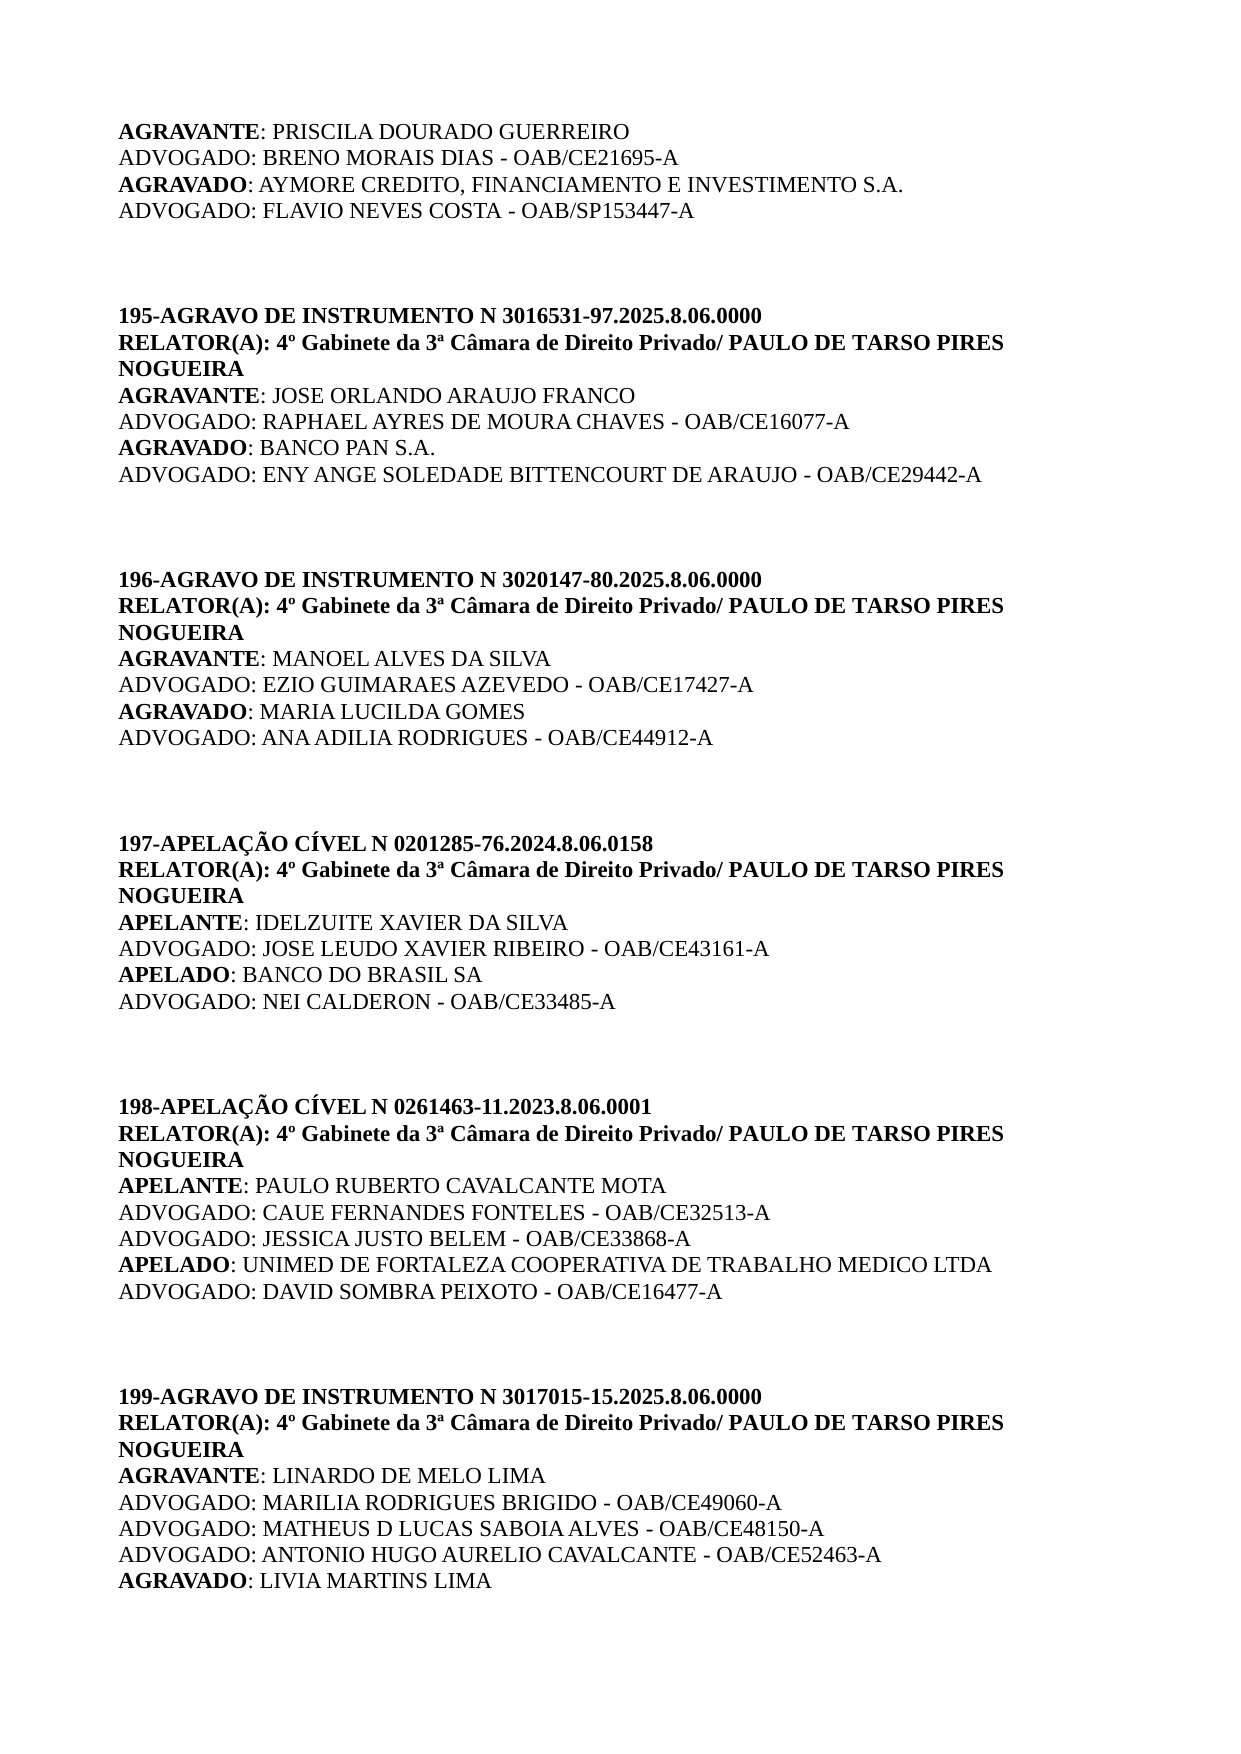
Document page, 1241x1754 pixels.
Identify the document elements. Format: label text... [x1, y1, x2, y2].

text AGRAVANTE: PRISCILA DOURADO GUERREIRO ADVOGADO: BRENO MORAIS DIAS - OAB/CE21695-A AGRAVADO: AYMORE CREDITO, FINANCIAMENTO E INVESTIMENTO S.A. ADVOGADO: FLAVIO NEVES COSTA - OAB/SP153447-A 195-AGRAVO DE INSTRUMENTO N 3016531-97.2025.8.06.0000 RELATOR(A): 4º Gabinete da 3ª Câmara de Direito Privado/ PAULO DE TARSO PIRES NOGUEIRA AGRAVANTE: JOSE ORLANDO ARAUJO FRANCO ADVOGADO: RAPHAEL AYRES DE MOURA CHAVES - OAB/CE16077-A AGRAVADO: BANCO PAN S.A. ADVOGADO: ENY ANGE SOLEDADE BITTENCOURT DE ARAUJO - OAB/CE29442-A 196-AGRAVO DE INSTRUMENTO N 3020147-80.2025.8.06.0000 RELATOR(A): 4º Gabinete da 3ª Câmara de Direito Privado/ PAULO DE TARSO PIRES NOGUEIRA AGRAVANTE: MANOEL ALVES DA SILVA ADVOGADO: EZIO GUIMARAES AZEVEDO - OAB/CE17427-A AGRAVADO: MARIA LUCILDA GOMES ADVOGADO: ANA ADILIA RODRIGUES - OAB/CE44912-A 197-APELAÇÃO CÍVEL N 0201285-76.2024.8.06.0158 RELATOR(A): 4º Gabinete da 3ª Câmara de Direito Privado/ PAULO DE TARSO PIRES NOGUEIRA APELANTE: IDELZUITE XAVIER DA SILVA ADVOGADO: JOSE LEUDO XAVIER RIBEIRO - OAB/CE43161-A APELADO: BANCO DO BRASIL SA ADVOGADO: NEI CALDERON - OAB/CE33485-A 198-APELAÇÃO CÍVEL N 0261463-11.2023.8.06.0001 RELATOR(A): 4º Gabinete da 3ª Câmara de Direito Privado/ PAULO DE TARSO PIRES NOGUEIRA APELANTE: PAULO RUBERTO CAVALCANTE MOTA ADVOGADO: CAUE FERNANDES FONTELES - OAB/CE32513-A ADVOGADO: JESSICA JUSTO BELEM - OAB/CE33868-A APELADO: UNIMED DE FORTALEZA COOPERATIVA DE TRABALHO MEDICO LTDA ADVOGADO: DAVID SOMBRA PEIXOTO - OAB/CE16477-A 199-AGRAVO DE INSTRUMENTO N 3017015-15.2025.8.06.0000 RELATOR(A): 4º Gabinete da 3ª Câmara de Direito Privado/ PAULO DE TARSO PIRES NOGUEIRA AGRAVANTE: LINARDO DE MELO LIMA ADVOGADO: MARILIA RODRIGUES BRIGIDO - OAB/CE49060-A ADVOGADO: MATHEUS D LUCAS SABOIA ALVES - OAB/CE48150-A ADVOGADO: ANTONIO HUGO AURELIO CAVALCANTE - OAB/CE52463-A AGRAVADO: LIVIA MARTINS LIMA [118, 118, 1122, 1620]
